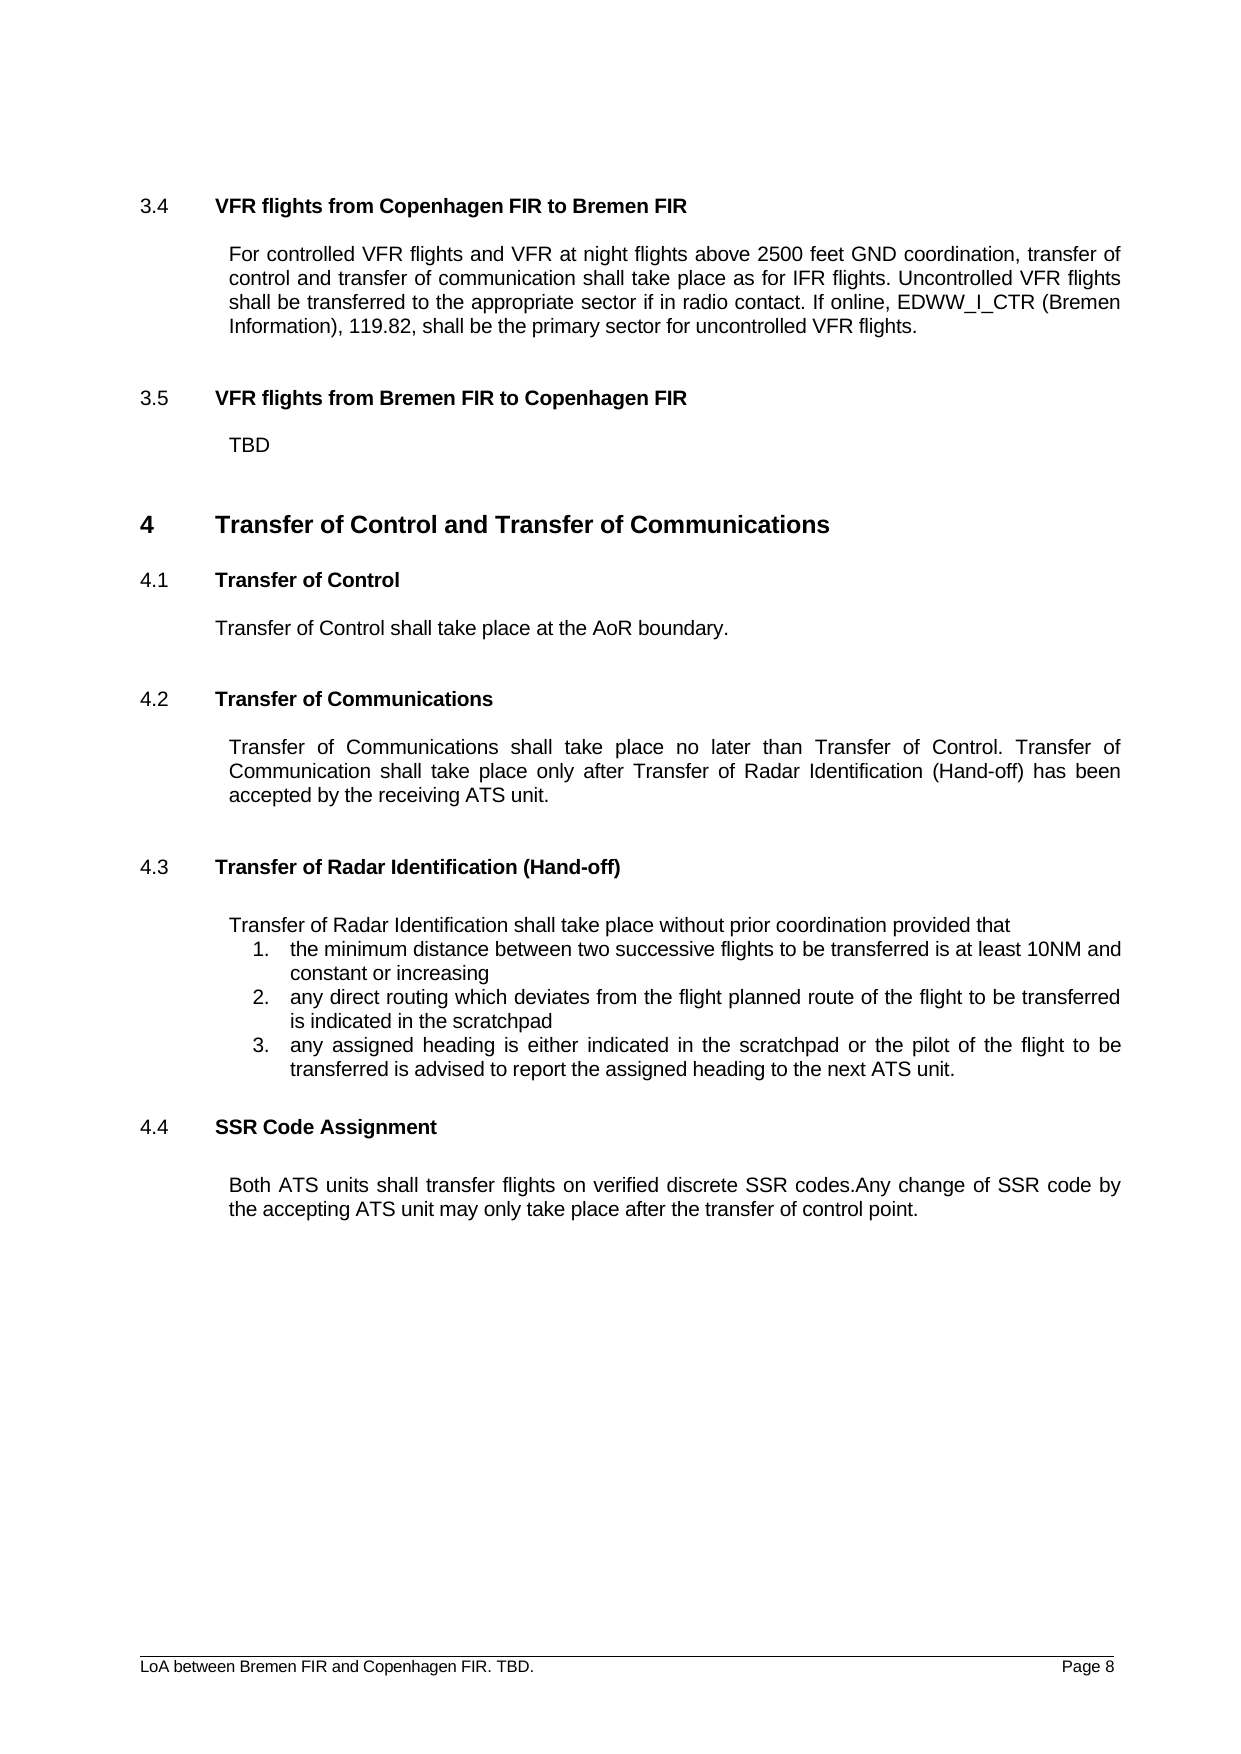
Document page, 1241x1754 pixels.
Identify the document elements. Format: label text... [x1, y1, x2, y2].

text For controlled VFR flights and VFR at night flights above 2500 feet GND coordination, transfer of control and transfer of communication shall take place as for IFR flights. Uncontrolled VFR flights shall be transferred to the appropriate sector if in radio contact. If online, EDWW_I_CTR (Bremen Information), 119.82, shall be the primary sector for uncontrolled VFR flights. [140, 242, 1122, 337]
text Transfer of Communications shall take place no later than Transfer of Control. Transfer of Communication shall take place only after Transfer of Radar Identification (Hand-off) has been accepted by the receiving ATS unit. [140, 735, 1122, 807]
text 4.2 Transfer of Communications [140, 687, 1122, 711]
list the minimum distance between two successive flights to be transferred is at least 10NM and constant or increasing [252, 937, 1122, 985]
text Transfer of Radar Identification shall take place without prior coordination provided that [140, 913, 1122, 937]
text TBD [140, 433, 1122, 457]
list 3.5 VFR flights from Bremen FIR to Copenhagen FIR [140, 385, 1122, 409]
text Transfer of Control shall take place at the AoR boundary. [140, 615, 1122, 639]
text 4.1 Transfer of Control [140, 567, 1122, 591]
text Both ATS units shall transfer flights on verified discrete SSR codes.Any change of SSR code by the accepting ATS unit may only take place after the transfer of control point. [140, 1173, 1122, 1221]
text 4.3 Transfer of Radar Identification (Hand-off) [140, 855, 1122, 879]
text 4.4 SSR Code Assignment [140, 1115, 1122, 1139]
text 4 Transfer of Control and Transfer of Communications [140, 510, 1122, 539]
list any direct routing which deviates from the flight planned route of the flight to be transferred is indicated in the scratchpad [252, 985, 1122, 1033]
list 3.4 VFR flights from Copenhagen FIR to Bremen FIR [140, 194, 1122, 218]
list any assigned heading is either indicated in the scratchpad or the pilot of the flight to be transferred is advised to report the assigned heading to the next ATS unit. [252, 1033, 1122, 1081]
